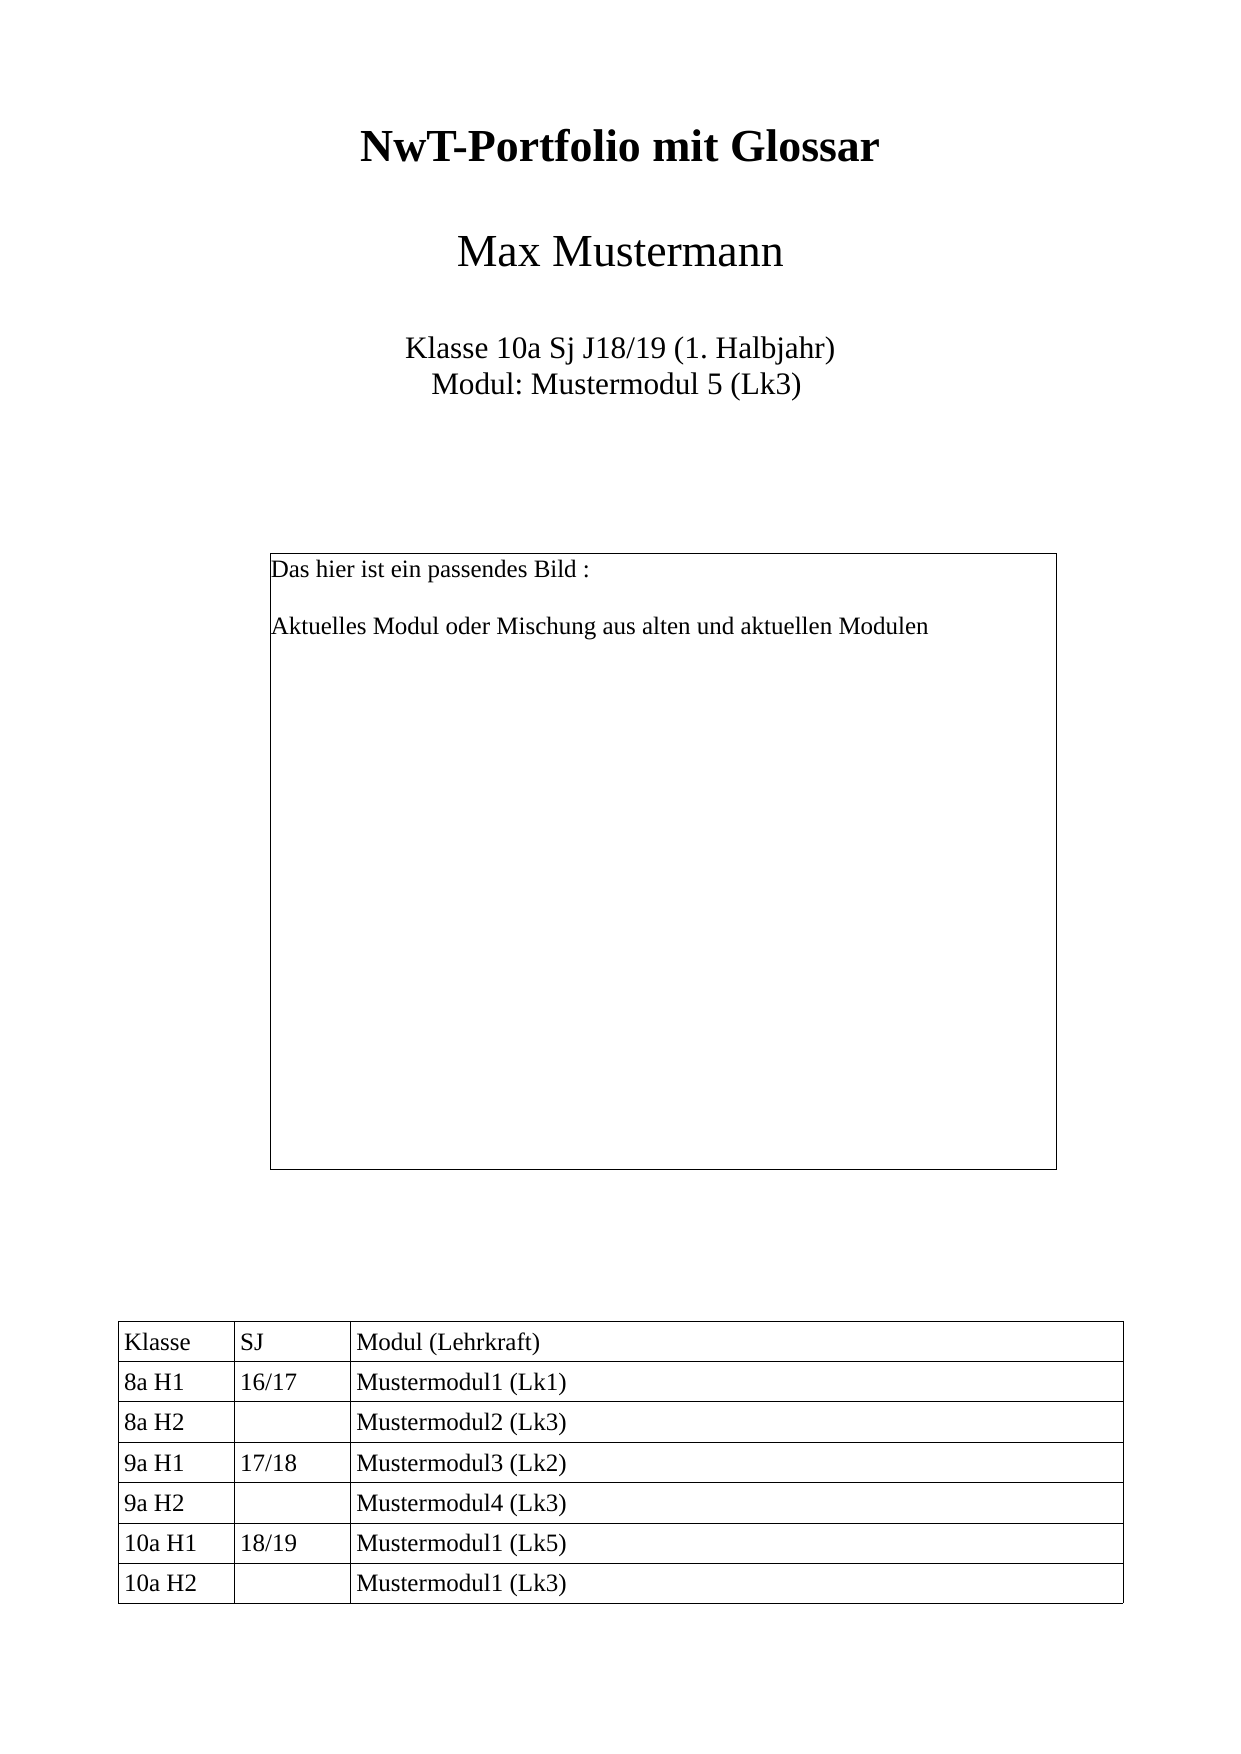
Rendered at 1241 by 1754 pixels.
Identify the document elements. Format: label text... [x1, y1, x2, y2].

table_header SJ [235, 1322, 350, 1361]
table_cell 8a H2 [119, 1402, 234, 1442]
table_header Modul (Lehrkraft) [351, 1322, 1123, 1361]
table_cell Mustermodul2 (Lk3) [351, 1402, 1123, 1442]
table_cell Mustermodul3 (Lk2) [351, 1443, 1123, 1482]
table_cell 10a H2 [119, 1564, 234, 1603]
table_cell 18/19 [235, 1524, 350, 1563]
text Modul: Mustermodul 5 (Lk3) [118, 365, 1122, 401]
table_cell 17/18 [235, 1443, 350, 1482]
table_header Klasse [119, 1322, 234, 1361]
table_cell 10a H1 [119, 1524, 234, 1563]
table_cell Mustermodul4 (Lk3) [351, 1483, 1123, 1522]
table_cell [235, 1483, 350, 1522]
table_cell 16/17 [235, 1362, 350, 1401]
table_cell Mustermodul1 (Lk5) [351, 1524, 1123, 1563]
table_cell [235, 1402, 350, 1442]
text NwT-Portfolio mit Glossar [118, 118, 1122, 171]
table_cell 9a H2 [119, 1483, 234, 1522]
text Klasse 10a Sj J18/19 (1. Halbjahr) [118, 329, 1122, 365]
table_cell 9a H1 [119, 1443, 234, 1482]
table_cell Mustermodul1 (Lk3) [351, 1564, 1123, 1603]
table_cell Mustermodul1 (Lk1) [351, 1362, 1123, 1401]
table_cell [235, 1564, 350, 1603]
table_cell 8a H1 [119, 1362, 234, 1401]
text Max Mustermann [118, 223, 1122, 276]
